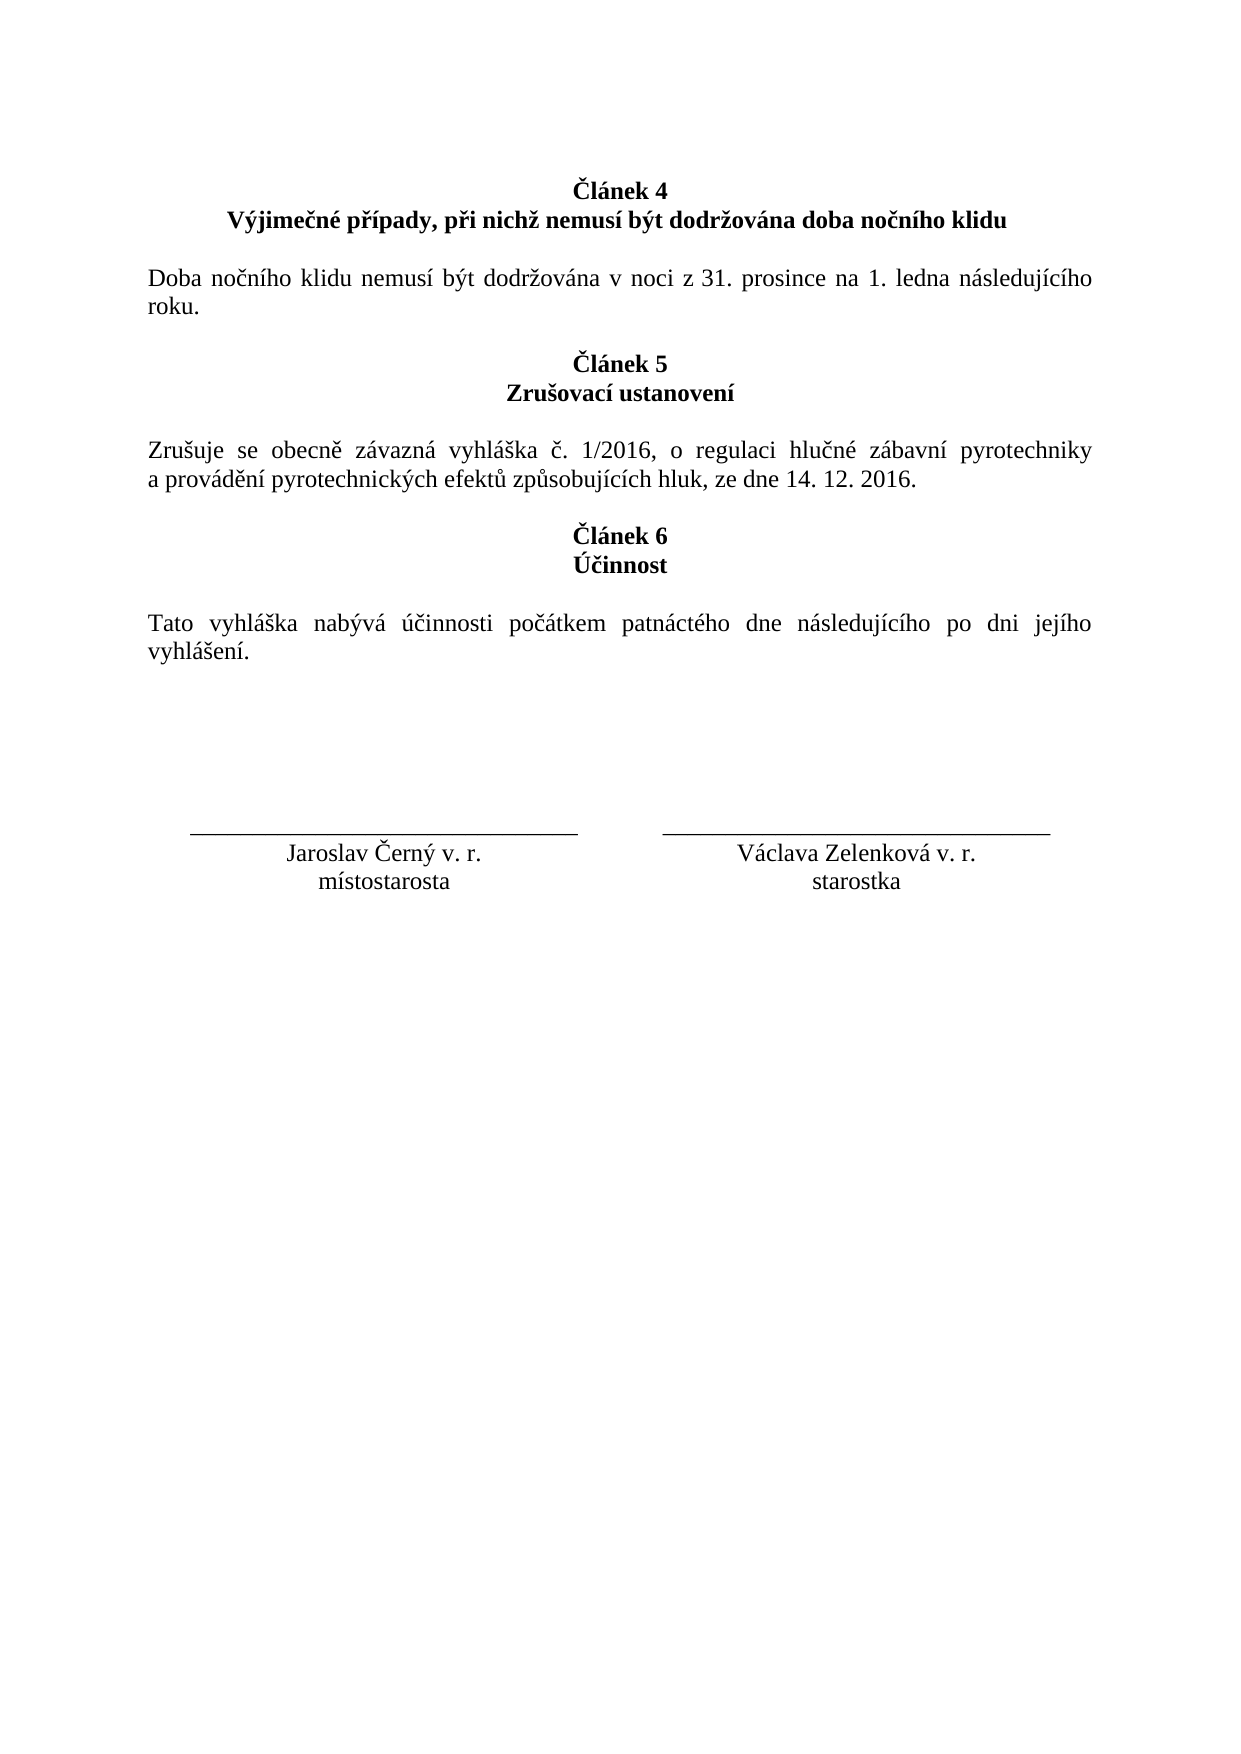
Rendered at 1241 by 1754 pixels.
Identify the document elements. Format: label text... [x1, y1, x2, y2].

text Článek 4 [148, 176, 1093, 205]
text Článek 5 [148, 349, 1093, 378]
text Účinnost [148, 550, 1093, 579]
table_cell Václava Zelenková v. r. starostka [620, 838, 1092, 895]
text Doba nočního klidu nemusí být dodržována v noci z 31. prosince na 1. ledna následujícího roku. [148, 263, 1093, 320]
table_header _______________________________ [620, 809, 1092, 838]
text Zrušuje se obecně závazná vyhláška č. 1/2016, o regulaci hlučné zábavní pyrotechniky a provádění pyrotechnických efektů způsobujících hluk, ze dne 14. 12. 2016. [148, 435, 1093, 493]
text Výjimečné případy, při nichž nemusí být dodržována doba nočního klidu [148, 205, 1093, 234]
text Zrušovací ustanovení [148, 378, 1093, 406]
table_cell Jaroslav Černý v. r. místostarosta [148, 838, 620, 895]
table_header _______________________________ [148, 809, 620, 838]
text Článek 6 [148, 521, 1093, 550]
text Tato vyhláška nabývá účinnosti počátkem patnáctého dne následujícího po dni jejího vyhlášení. [148, 608, 1093, 694]
